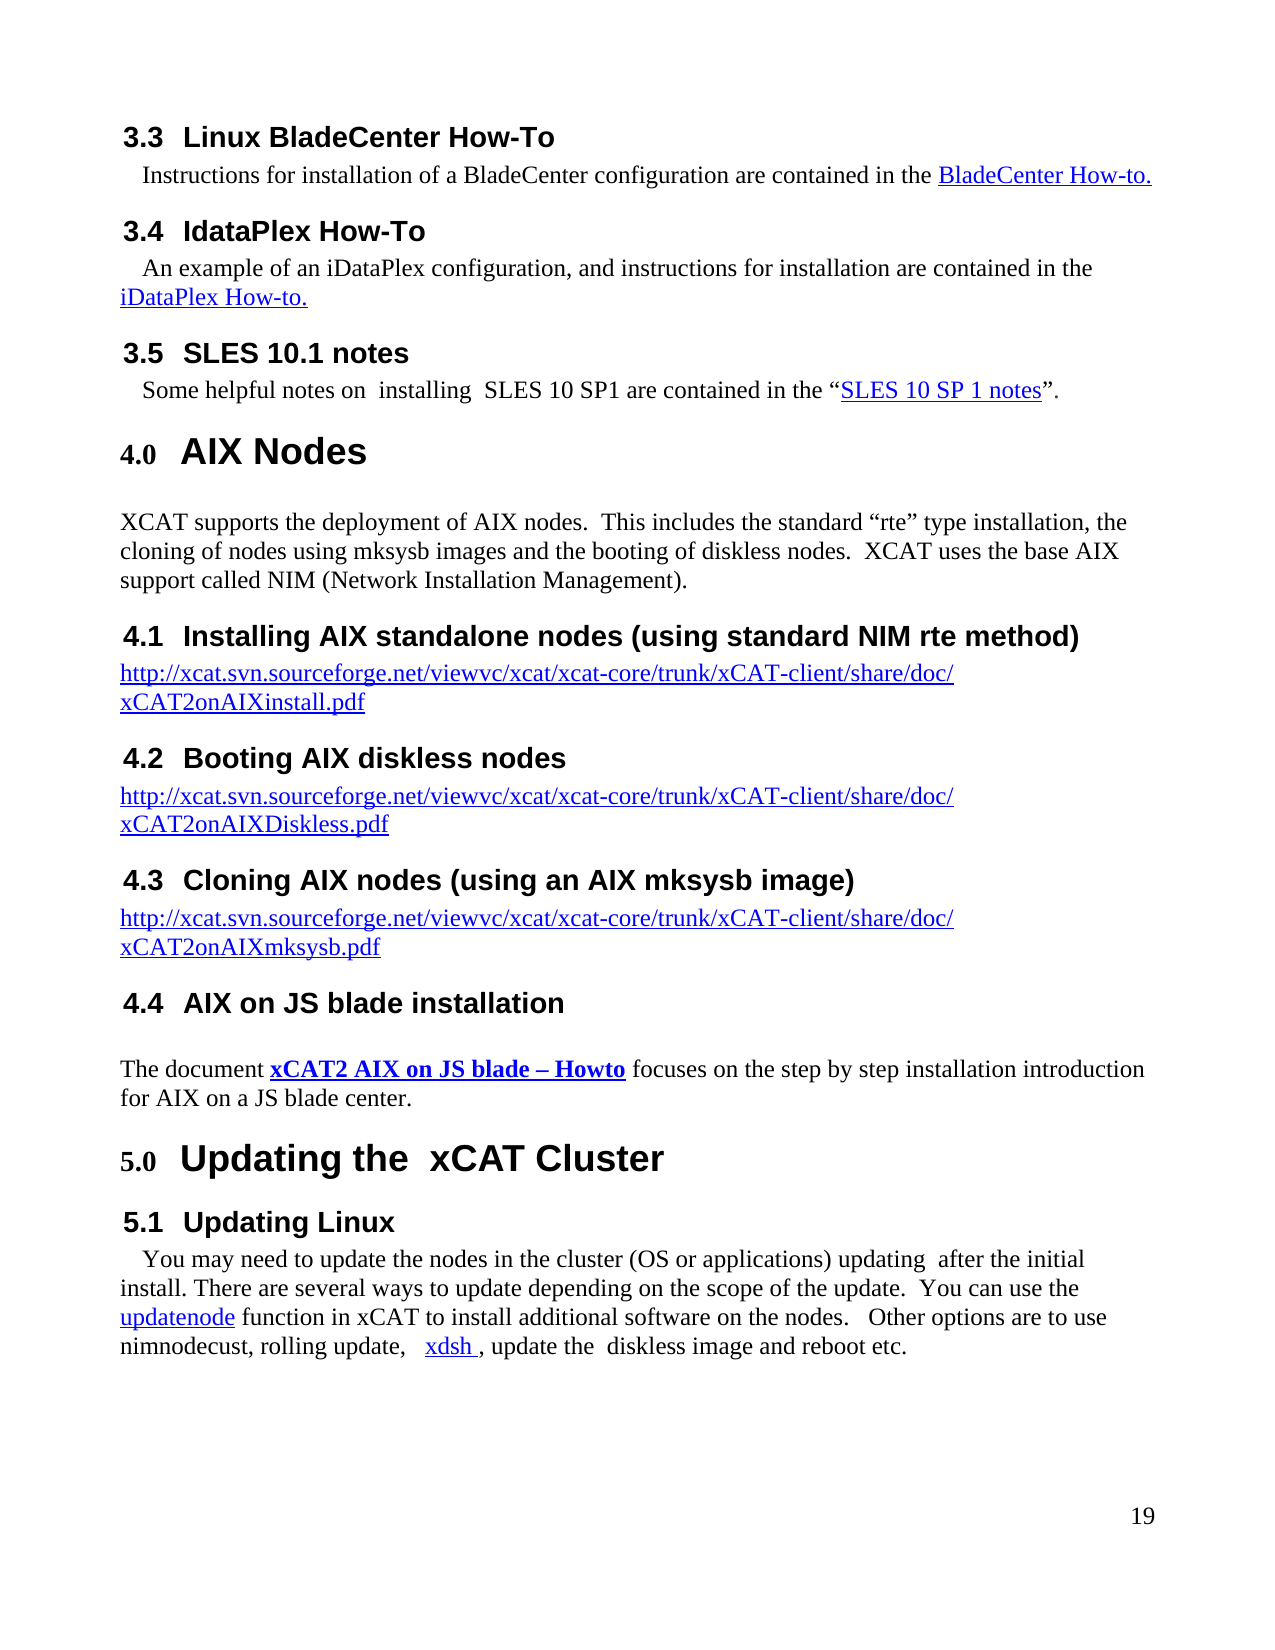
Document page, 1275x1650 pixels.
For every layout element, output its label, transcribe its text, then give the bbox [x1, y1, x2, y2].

subtitle Updating the xCAT Cluster [120, 1137, 1155, 1180]
text http://xcat.svn.sourceforge.net/viewvc/xcat/xcat-core/trunk/xCAT-client/share/doc/xCAT2onAIXinstall.pdf [120, 658, 1155, 716]
text The document xCAT2 AIX on JS blade – Howto focuses on the step by step installation introduction for AIX on a JS blade center. [120, 1054, 1155, 1112]
subtitle AIX Nodes [120, 429, 1155, 472]
subtitle AIX on JS blade installation [123, 986, 1155, 1019]
text XCAT supports the deployment of AIX nodes. This includes the standard “rte” type installation, the cloning of nodes using mksysb images and the booting of diskless nodes. XCAT uses the base AIX support called NIM (Network Installation Management). [120, 507, 1155, 594]
text Instructions for installation of a BladeCenter configuration are contained in the BladeCenter How-to. [120, 160, 1155, 188]
subtitle Linux BladeCenter How-To [123, 120, 1155, 153]
subtitle Updating Linux [123, 1205, 1155, 1238]
subtitle IdataPlex How-To [123, 213, 1155, 247]
text Some helpful notes on installing SLES 10 SP1 are contained in the “SLES 10 SP 1 notes”. [120, 376, 1155, 404]
text You may need to update the nodes in the cluster (OS or applications) updating after the initial install. There are several ways to update depending on the scope of the update. You can use the updatenode function in xCAT to install additional software on the nodes. Other options are to use nimnodecust, rolling update, xdsh , update the diskless image and reboot etc. [120, 1244, 1155, 1359]
text http://xcat.svn.sourceforge.net/viewvc/xcat/xcat-core/trunk/xCAT-client/share/doc/xCAT2onAIXDiskless.pdf [120, 781, 1155, 838]
subtitle Booting AIX diskless nodes [123, 741, 1155, 774]
text An example of an iDataPlex configuration, and instructions for installation are contained in the iDataPlex How-to. [120, 253, 1155, 311]
subtitle Installing AIX standalone nodes (using standard NIM rte method) [123, 619, 1155, 652]
subtitle Cloning AIX nodes (using an AIX mksysb image) [123, 863, 1155, 897]
subtitle SLES 10.1 notes [123, 336, 1155, 369]
text http://xcat.svn.sourceforge.net/viewvc/xcat/xcat-core/trunk/xCAT-client/share/doc/xCAT2onAIXmksysb.pdf [120, 903, 1155, 961]
